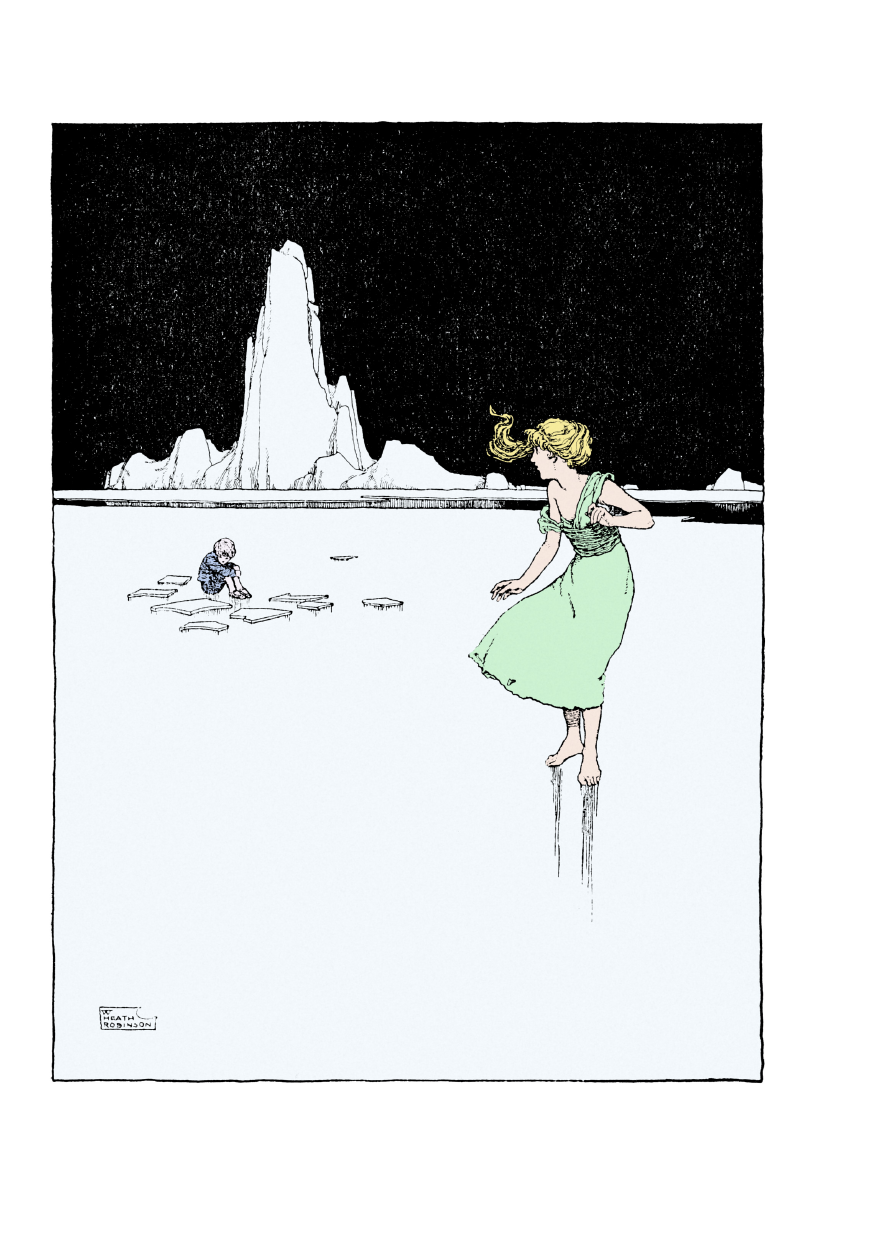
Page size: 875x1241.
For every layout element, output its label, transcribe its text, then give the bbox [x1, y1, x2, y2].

text Da brast Kay i gråt. Han gråt så speilkornet trilla ut av [49, 49, 765, 85]
picture [49, 120, 766, 1084]
